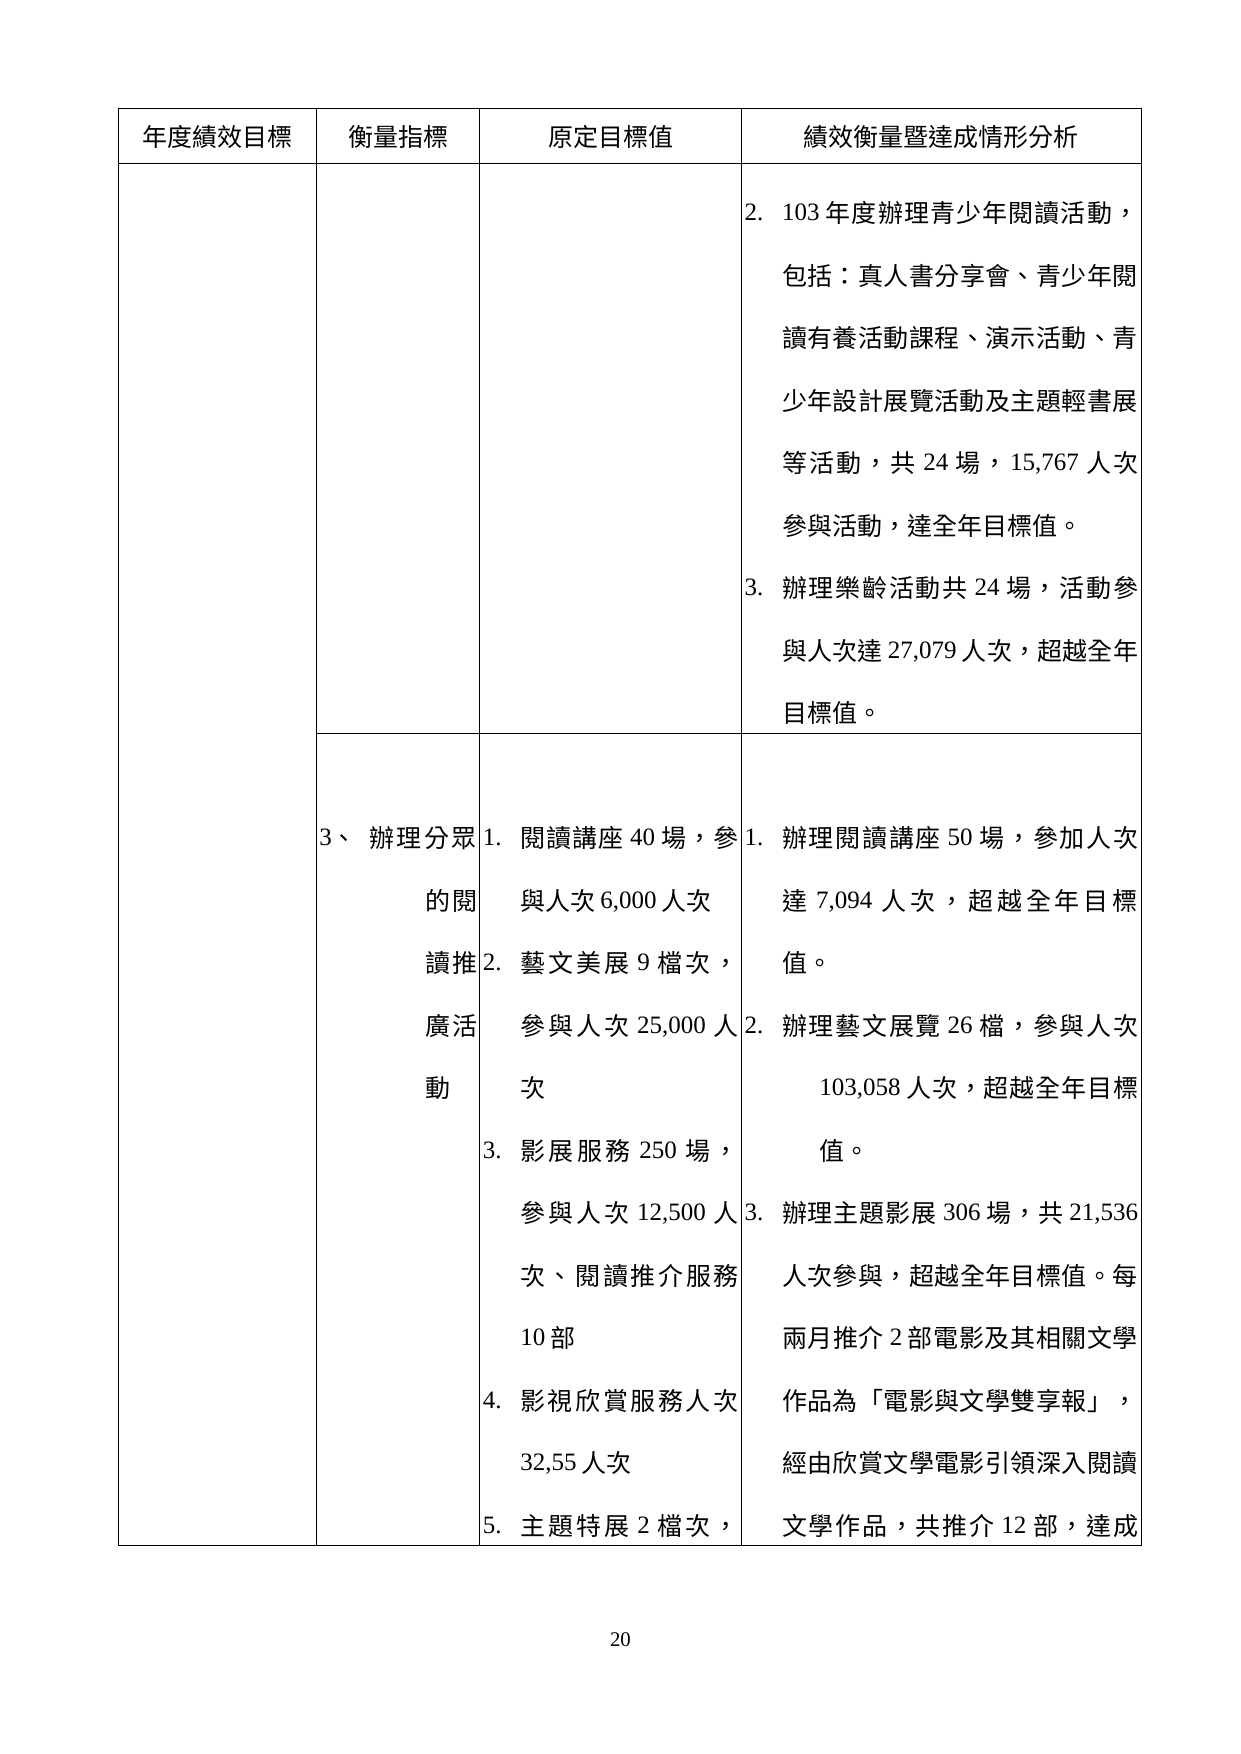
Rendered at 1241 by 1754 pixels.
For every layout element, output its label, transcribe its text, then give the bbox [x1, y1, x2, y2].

table_cell [480, 164, 741, 733]
table_cell 辦理分眾的閱讀推廣活動 [317, 734, 479, 1545]
table_header 績效衡量暨達成情形分析 [742, 109, 1141, 163]
table_header 年度績效目標 [119, 109, 316, 163]
table_cell 辦理閱讀講座50場，參加人次達7,094人次，超越全年目標值。 辦理藝文展覽26檔，參與人次103,058人次，超越全年目標值。 辦理主題影展306場，共21,536人次參與，超越全年目標值。每兩月推介2部電影及其相關文學作品為「電影與文學雙享報」，經由欣賞文學電影引領深入閱讀文學作品，共推介12部，達成全年目標值。 影片欣賞服務提供個人欣賞、雙人欣賞及團體欣賞區服務，共38,965人次參與，達成全年目標值。 與中研院數位文化中心合作，舉辦「島讀臺灣」、「王船」等展覽及推廣活動共2場，達全年目標值，共75,068人次參與，超越全年目標值。 [742, 734, 1141, 1545]
table_cell [317, 164, 479, 733]
table_cell [119, 164, 316, 1545]
table_header 原定目標值 [480, 109, 741, 163]
table_header 衡量指標 [317, 109, 479, 163]
table_cell 103年度辦理說故事及書展79場、班訪工作坊教案申請2,526場，合計2,605場，超越全年目標值。辦理說故事及書展參與人數83,012人次,班訪工作坊教案受益人數共744,721人次，合計827,733人次，超越全年目標值。 103年度辦理青少年閱讀活動，包括：真人書分享會、青少年閱讀有養活動課程、演示活動、青少年設計展覽活動及主題輕書展等活動，共24場，15,767人次參與活動，達全年目標值。 辦理樂齡活動共24場，活動參與人次達27,079人次，超越全年目標值。 [742, 164, 1141, 733]
table_cell 閱讀講座40場，參與人次6,000人次 藝文美展9檔次，參與人次25,000人次 影展服務250場，參與人次12,500人次、閱讀推介服務10部 影視欣賞服務人次32,55人次 主題特展2檔次，參與人次20,000人次 [480, 734, 741, 1545]
